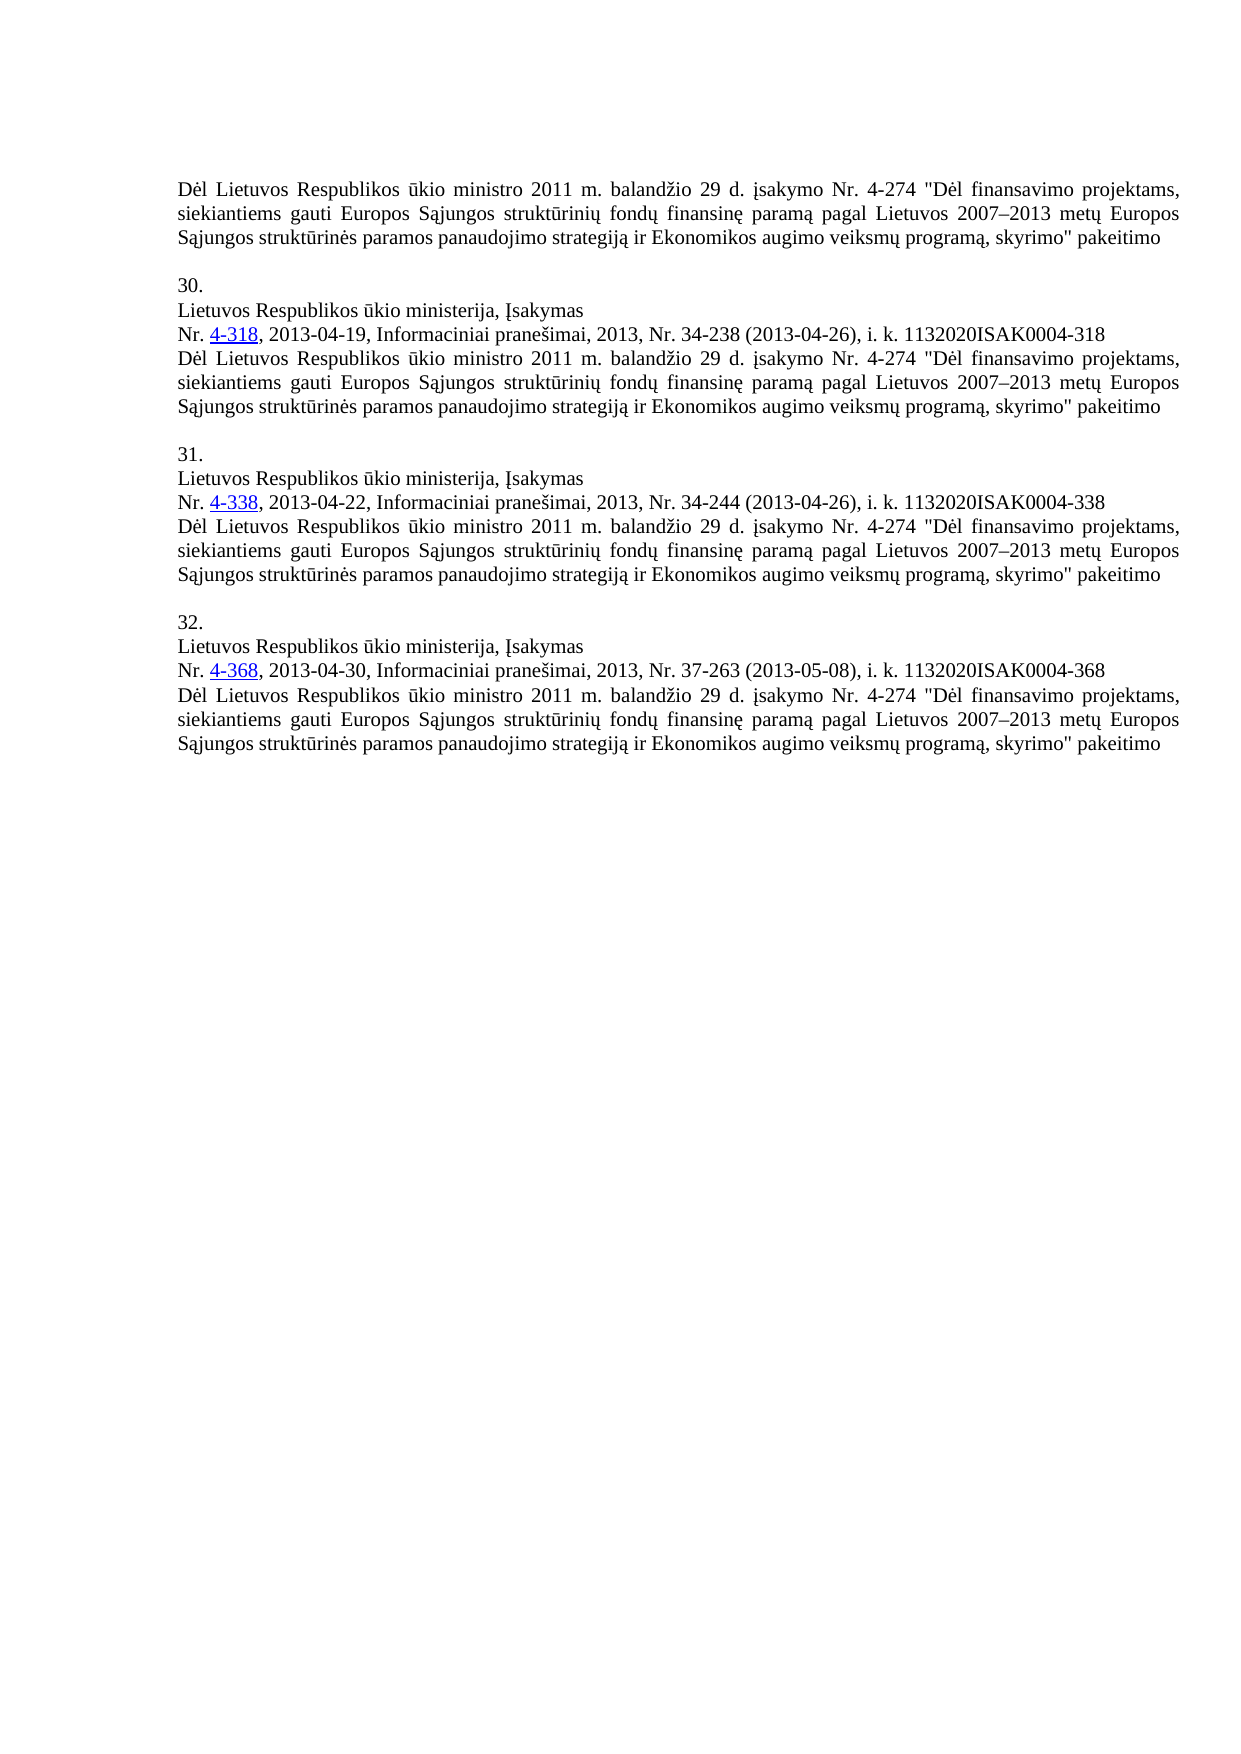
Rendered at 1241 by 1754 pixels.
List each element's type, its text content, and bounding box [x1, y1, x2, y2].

text Dėl Lietuvos Respublikos ūkio ministro 2011 m. balandžio 29 d. įsakymo Nr. 4-274 "Dėl finansavimo projektams, siekiantiems gauti Europos Sąjungos struktūrinių fondų finansinę paramą pagal Lietuvos 2007–2013 metų Europos Sąjungos struktūrinės paramos panaudojimo strategiją ir Ekonomikos augimo veiksmų programą, skyrimo" pakeitimo [177, 346, 1181, 418]
text Dėl Lietuvos Respublikos ūkio ministro 2011 m. balandžio 29 d. įsakymo Nr. 4-274 "Dėl finansavimo projektams, siekiantiems gauti Europos Sąjungos struktūrinių fondų finansinę paramą pagal Lietuvos 2007–2013 metų Europos Sąjungos struktūrinės paramos panaudojimo strategiją ir Ekonomikos augimo veiksmų programą, skyrimo" pakeitimo [177, 177, 1181, 249]
text Nr. 4-318, 2013-04-19, Informaciniai pranešimai, 2013, Nr. 34-238 (2013-04-26), i. k. 1132020ISAK0004-318 [177, 322, 1181, 346]
text 32. [177, 610, 1181, 634]
text Lietuvos Respublikos ūkio ministerija, Įsakymas [177, 634, 1181, 658]
text Nr. 4-368, 2013-04-30, Informaciniai pranešimai, 2013, Nr. 37-263 (2013-05-08), i. k. 1132020ISAK0004-368 [177, 658, 1181, 682]
text Nr. 4-338, 2013-04-22, Informaciniai pranešimai, 2013, Nr. 34-244 (2013-04-26), i. k. 1132020ISAK0004-338 [177, 490, 1181, 514]
text 31. [177, 442, 1181, 466]
text Dėl Lietuvos Respublikos ūkio ministro 2011 m. balandžio 29 d. įsakymo Nr. 4-274 "Dėl finansavimo projektams, siekiantiems gauti Europos Sąjungos struktūrinių fondų finansinę paramą pagal Lietuvos 2007–2013 metų Europos Sąjungos struktūrinės paramos panaudojimo strategiją ir Ekonomikos augimo veiksmų programą, skyrimo" pakeitimo [177, 682, 1181, 755]
text Lietuvos Respublikos ūkio ministerija, Įsakymas [177, 297, 1181, 322]
text Dėl Lietuvos Respublikos ūkio ministro 2011 m. balandžio 29 d. įsakymo Nr. 4-274 "Dėl finansavimo projektams, siekiantiems gauti Europos Sąjungos struktūrinių fondų finansinę paramą pagal Lietuvos 2007–2013 metų Europos Sąjungos struktūrinės paramos panaudojimo strategiją ir Ekonomikos augimo veiksmų programą, skyrimo" pakeitimo [177, 514, 1181, 586]
text Lietuvos Respublikos ūkio ministerija, Įsakymas [177, 466, 1181, 490]
text 30. [177, 273, 1181, 297]
